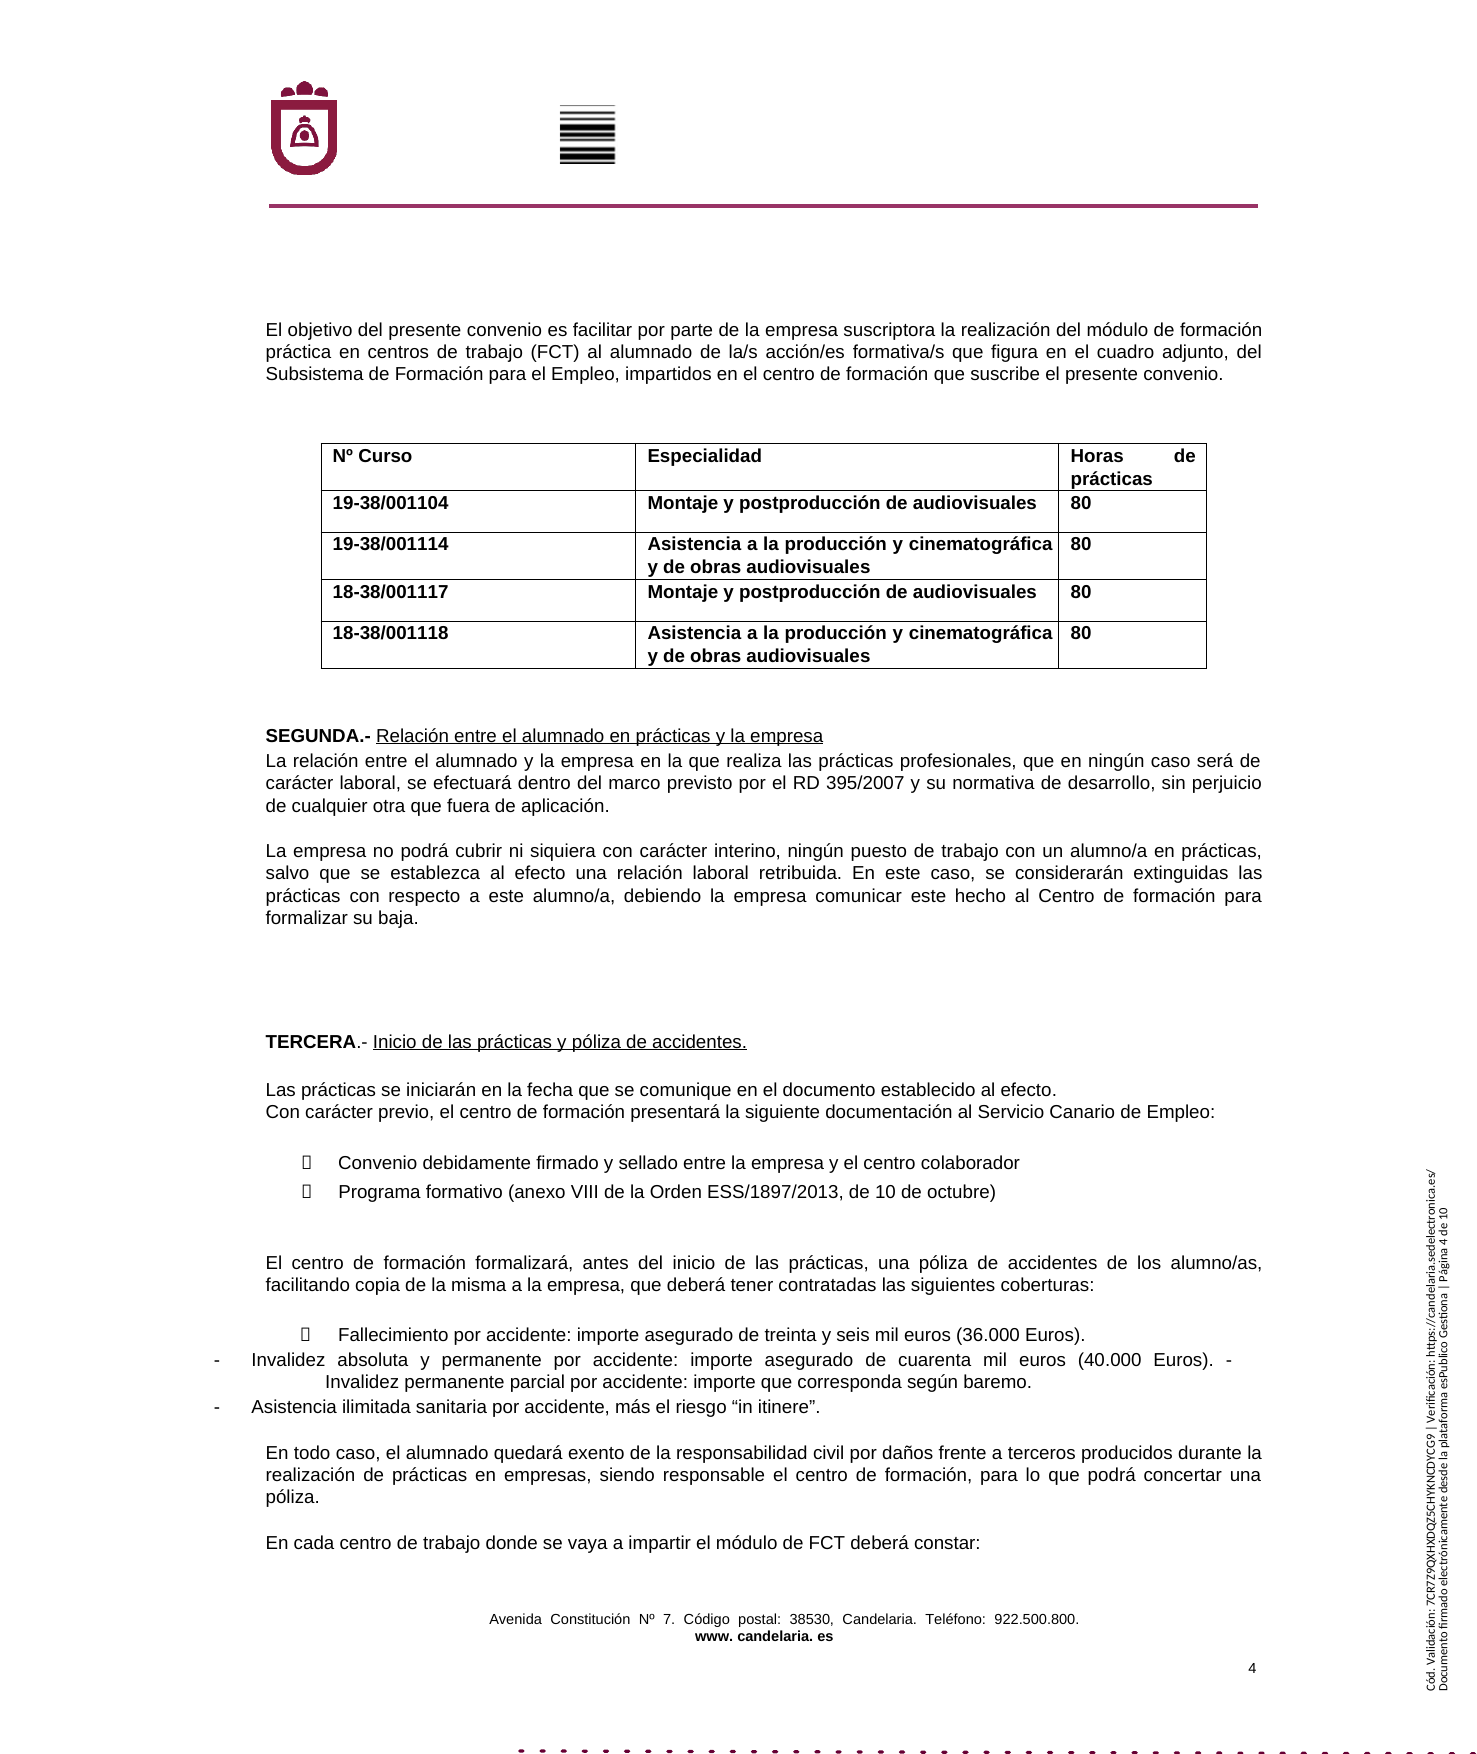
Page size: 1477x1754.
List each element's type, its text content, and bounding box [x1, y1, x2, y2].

text En cada centro de trabajo donde se vaya a impartir el módulo de FCT deberá constar: [265, 1532, 1263, 1553]
table_cell 80 [1059, 580, 1174, 621]
table_cell Montaje y postproducción de audiovisuales [636, 491, 1058, 532]
table_cell [1174, 533, 1206, 579]
table_cell 19-38/001114 [322, 533, 635, 579]
table_cell Montaje y postproducción de audiovisuales [636, 580, 1058, 621]
text La empresa no podrá cubrir ni siquiera con carácter interino, ningún puesto de trabajo con un alumno/a en prácticas, salvo que se establezca al efecto una relación laboral retribuida. En este caso, se considerarán extinguidas las prácticas con respecto a este alumno/a, debiendo la empresa comunicar este hecho al Centro de formación para formalizar su baja. [265, 840, 1263, 928]
table_cell 18-38/001117 [322, 580, 635, 621]
table_header Horas prácticas [1059, 444, 1174, 490]
text La relación entre el alumnado y la empresa en la que realiza las prácticas profesionales, que en ningún caso será de carácter laboral, se efectuará dentro del marco previsto por el RD 395/2007 y su normativa de desarrollo, sin perjuicio de cualquier otra que fuera de aplicación. [265, 750, 1263, 816]
text El centro de formación formalizará, antes del inicio de las prácticas, una póliza de accidentes de los alumno/as, facilitando copia de la misma a la empresa, que deberá tener contratadas las siguientes coberturas: [265, 1252, 1263, 1295]
table_cell [1174, 622, 1206, 668]
list Asistencia ilimitada sanitaria por accidente, más el riesgo “in itinere”. [214, 1396, 1245, 1418]
table_cell [1174, 491, 1206, 532]
table_header Nº Curso [322, 444, 635, 490]
table_cell 80 [1059, 533, 1174, 579]
text  Fallecimiento por accidente: importe asegurado de treinta y seis mil euros (36.000 Euros). [251, 1319, 1269, 1347]
text Con carácter previo, el centro de formación presentará la siguiente documentación al Servicio Canario de Empleo: [265, 1101, 1263, 1123]
table_cell 80 [1059, 491, 1174, 532]
text  Programa formativo (anexo VIII de la Orden ESS/1897/2013, de 10 de octubre) [251, 1176, 1269, 1204]
text SEGUNDA.- Relación entre el alumnado en prácticas y la empresa [265, 719, 1269, 748]
text En todo caso, el alumnado quedará exento de la responsabilidad civil por daños frente a terceros producidos durante la realización de prácticas en empresas, siendo responsable el centro de formación, para lo que podrá concertar una póliza. [265, 1442, 1263, 1508]
text TERCERA.- Inicio de las prácticas y póliza de accidentes. [265, 1025, 1269, 1053]
text El objetivo del presente convenio es facilitar por parte de la empresa suscriptora la realización del módulo de formación práctica en centros de trabajo (FCT) al alumnado de la/s acción/es formativa/s que figura en el cuadro adjunto, del Subsistema de Formación para el Empleo, impartidos en el centro de formación que suscribe el presente convenio. [265, 318, 1263, 384]
table_cell Asistencia a la producción y cinematográfica y de obras audiovisuales [636, 622, 1058, 668]
table_cell 18-38/001118 [322, 622, 635, 668]
text  Convenio debidamente firmado y sellado entre la empresa y el centro colaborador [251, 1147, 1269, 1175]
table_header Especialidad [636, 444, 1058, 490]
text Las prácticas se iniciarán en la fecha que se comunique en el documento establecido al efecto. [265, 1079, 1263, 1100]
table_cell [1174, 580, 1206, 621]
table_cell 80 [1059, 622, 1174, 668]
table_cell Asistencia a la producción y cinematográfica y de obras audiovisuales [636, 533, 1058, 579]
table_cell 19-38/001104 [322, 491, 635, 532]
list Invalidez absoluta y permanente por accidente: importe asegurado de cuarenta mil euros (40.000 Euros). - Invalidez permanente parcial por accidente: importe que corresponda según baremo. [214, 1349, 1245, 1392]
table_header de [1174, 444, 1206, 490]
